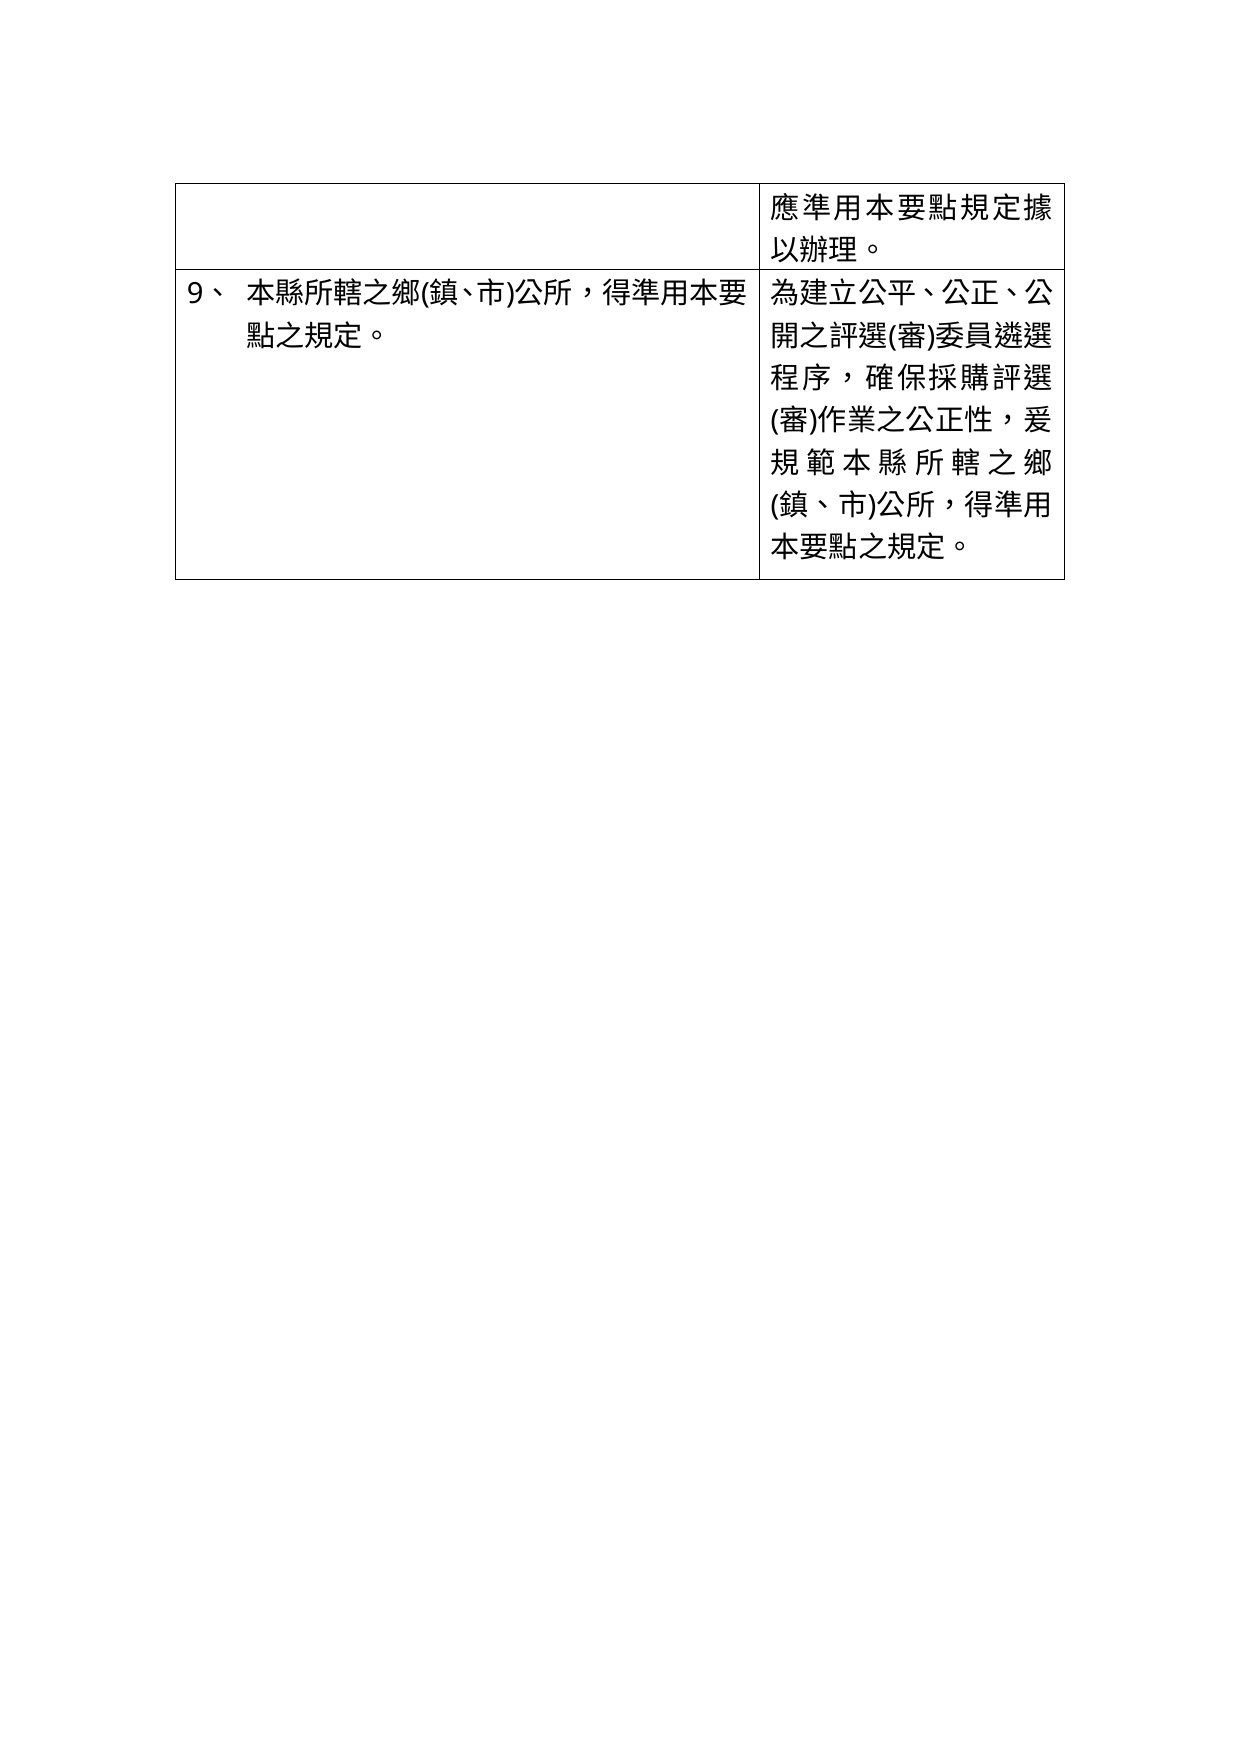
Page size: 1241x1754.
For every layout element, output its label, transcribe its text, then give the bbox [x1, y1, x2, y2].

table_cell [176, 184, 759, 269]
table_cell 應準用本要點規定據以辦理。 [760, 184, 1064, 269]
table_cell 本縣所轄之鄉(鎮、市)公所，得準用本要點之規定。 [176, 270, 759, 579]
table_cell 為建立公平、公正、公開之評選(審)委員遴選程序，確保採購評選(審)作業之公正性，爰規範本縣所轄之鄉(鎮、市)公所，得準用本要點之規定。 [760, 270, 1064, 579]
